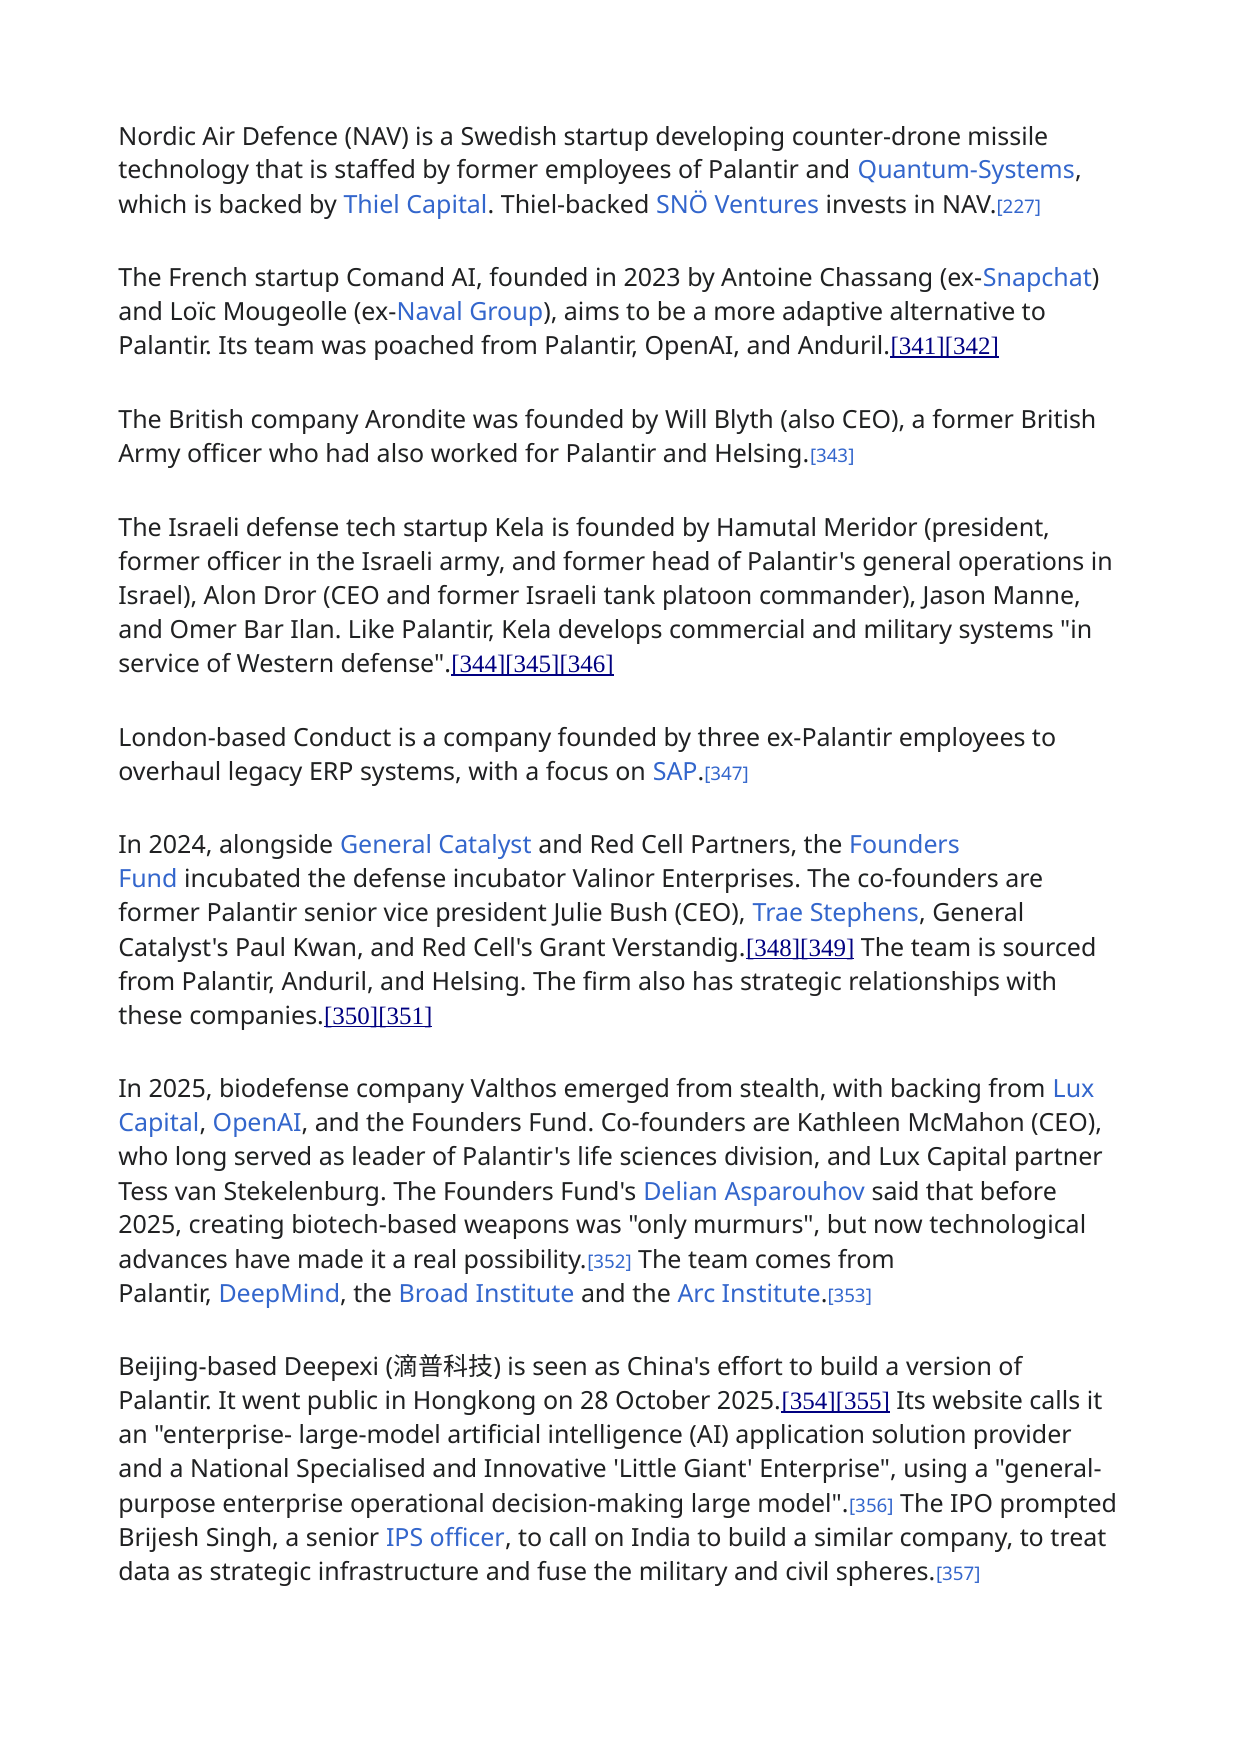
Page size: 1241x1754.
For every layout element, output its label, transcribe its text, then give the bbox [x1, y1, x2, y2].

text In 2024, alongside General Catalyst and Red Cell Partners, the Founders Fund incubated the defense incubator Valinor Enterprises. The co-founders are former Palantir senior vice president Julie Bush (CEO), Trae Stephens, General Catalyst's Paul Kwan, and Red Cell's Grant Verstandig.[348][349] The team is sourced from Palantir, Anduril, and Helsing. The firm also has strategic relationships with these companies.[350][351] [118, 827, 1122, 1031]
text Beijing-based Deepexi (滴普科技) is seen as China's effort to build a version of Palantir. It went public in Hongkong on 28 October 2025.[354][355] Its website calls it an "enterprise- large-model artificial intelligence (AI) application solution provider and a National Specialised and Innovative 'Little Giant' Enterprise", using a "general-purpose enterprise operational decision-making large model".[356] The IPO prompted Brijesh Singh, a senior IPS officer, to call on India to build a similar company, to treat data as strategic infrastructure and fuse the military and civil spheres.[357] [118, 1349, 1122, 1587]
text Nordic Air Defence (NAV) is a Swedish startup developing counter-drone missile technology that is staffed by former employees of Palantir and Quantum-Systems, which is backed by Thiel Capital. Thiel-backed SNÖ Ventures invests in NAV.[227] [118, 118, 1122, 220]
text The French startup Comand AI, founded in 2023 by Antoine Chassang (ex-Snapchat) and Loïc Mougeolle (ex-Naval Group), aims to be a more adaptive alternative to Palantir. Its team was poached from Palantir, OpenAI, and Anduril.[341][342] [118, 260, 1122, 362]
text The Israeli defense tech startup Kela is founded by Hamutal Meridor (president, former officer in the Israeli army, and former head of Palantir's general operations in Israel), Alon Dror (CEO and former Israeli tank platoon commander), Jason Manne, and Omer Bar Ilan. Like Palantir, Kela develops commercial and military systems "in service of Western defense".[344][345][346] [118, 509, 1122, 680]
text London-based Conduct is a company founded by three ex-Palantir employees to overhaul legacy ERP systems, with a focus on SAP.[347] [118, 719, 1122, 787]
text The British company Arondite was founded by Will Blyth (also CEO), a former British Army officer who had also worked for Palantir and Helsing.[343] [118, 402, 1122, 470]
text In 2025, biodefense company Valthos emerged from stealth, with backing from Lux Capital, OpenAI, and the Founders Fund. Co-founders are Kathleen McMahon (CEO), who long served as leader of Palantir's life sciences division, and Lux Capital partner Tess van Stekelenburg. The Founders Fund's Delian Asparouhov said that before 2025, creating biotech-based weapons was "only murmurs", but now technological advances have made it a real possibility.[352] The team comes from Palantir, DeepMind, the Broad Institute and the Arc Institute.[353] [118, 1071, 1122, 1309]
